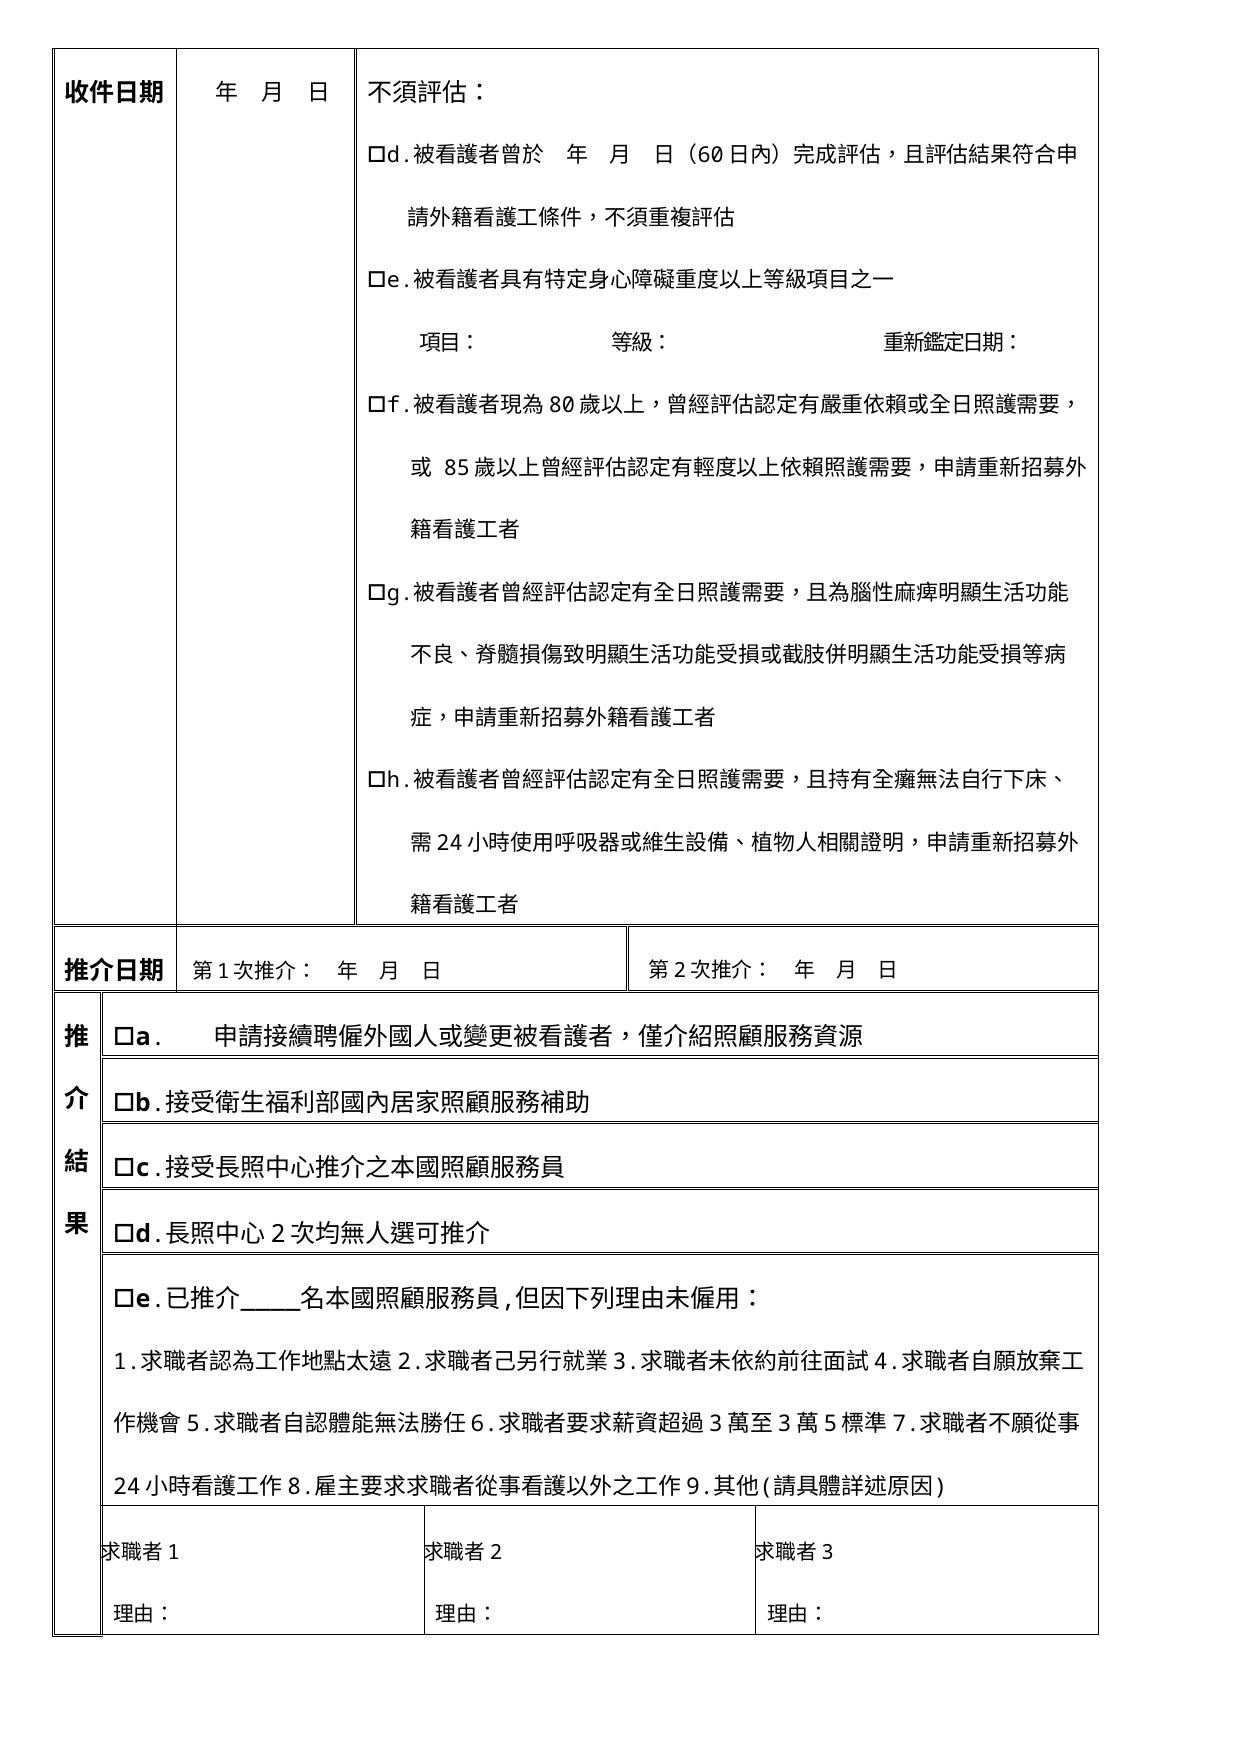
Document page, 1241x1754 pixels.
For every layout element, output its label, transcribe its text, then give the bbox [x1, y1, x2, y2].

table_cell 求職者1 理由： [103, 1506, 424, 1633]
table_header 年 月 日 [177, 49, 354, 924]
table_cell 推介日期 [55, 927, 176, 990]
table_cell od.長照中心2次均無人選可推介 [103, 1190, 1098, 1252]
table_cell oe.已推介____名本國照顧服務員,但因下列理由未僱用： 1.求職者認為工作地點太遠2.求職者己另行就業3.求職者未依約前往面試4.求職者自願放棄工作機會5.求職者自認體能無法勝任6.求職者要求薪資超過3萬至3萬5標準7.求職者不願從事24小時看護工作8.雇主要求求職者從事看護以外之工作9.其他(請具體詳述原因) [103, 1255, 1098, 1505]
table_cell 第1次推介： 年 月 日 [177, 927, 626, 990]
table_header 收件日期 [55, 49, 176, 924]
table_cell oa. 申請接續聘僱外國人或變更被看護者，僅介紹照顧服務資源 [103, 993, 1098, 1055]
table_header 不須評估： d.被看護者曾於 年 月 日（60日內）完成評估，且評估結果符合申請外籍看護工條件，不須重複評估 oe.被看護者具有特定身心障礙重度以上等級項目之一 項目： 等級： 重新鑑定日期： of.被看護者現為80歲以上，曾經評估認定有嚴重依賴或全日照護需要，或 85歲以上曾經評估認定有輕度以上依賴照護需要，申請重新招募外籍看護工者 og.被看護者曾經評估認定有全日照護需要，且為腦性麻痺明顯生活功能不良、脊髓損傷致明顯生活功能受損或截肢併明顯生活功能受損等病症，申請重新招募外籍看護工者 oh.被看護者曾經評估認定有全日照護需要，且持有全癱無法自行下床、需24小時使用呼吸器或維生設備、植物人相關證明，申請重新招募外籍看護工者 [357, 49, 1098, 924]
table_cell oc.接受長照中心推介之本國照顧服務員 [103, 1124, 1098, 1187]
table_cell 第2次推介： 年 月 日 [629, 927, 1098, 990]
table_cell 求職者2 理由： [425, 1506, 755, 1633]
table_cell 推 介 結 果 [55, 993, 100, 1633]
table_cell 求職者3 理由： [756, 1506, 1098, 1633]
table_cell ob.接受衛生福利部國內居家照顧服務補助 [103, 1059, 1098, 1121]
